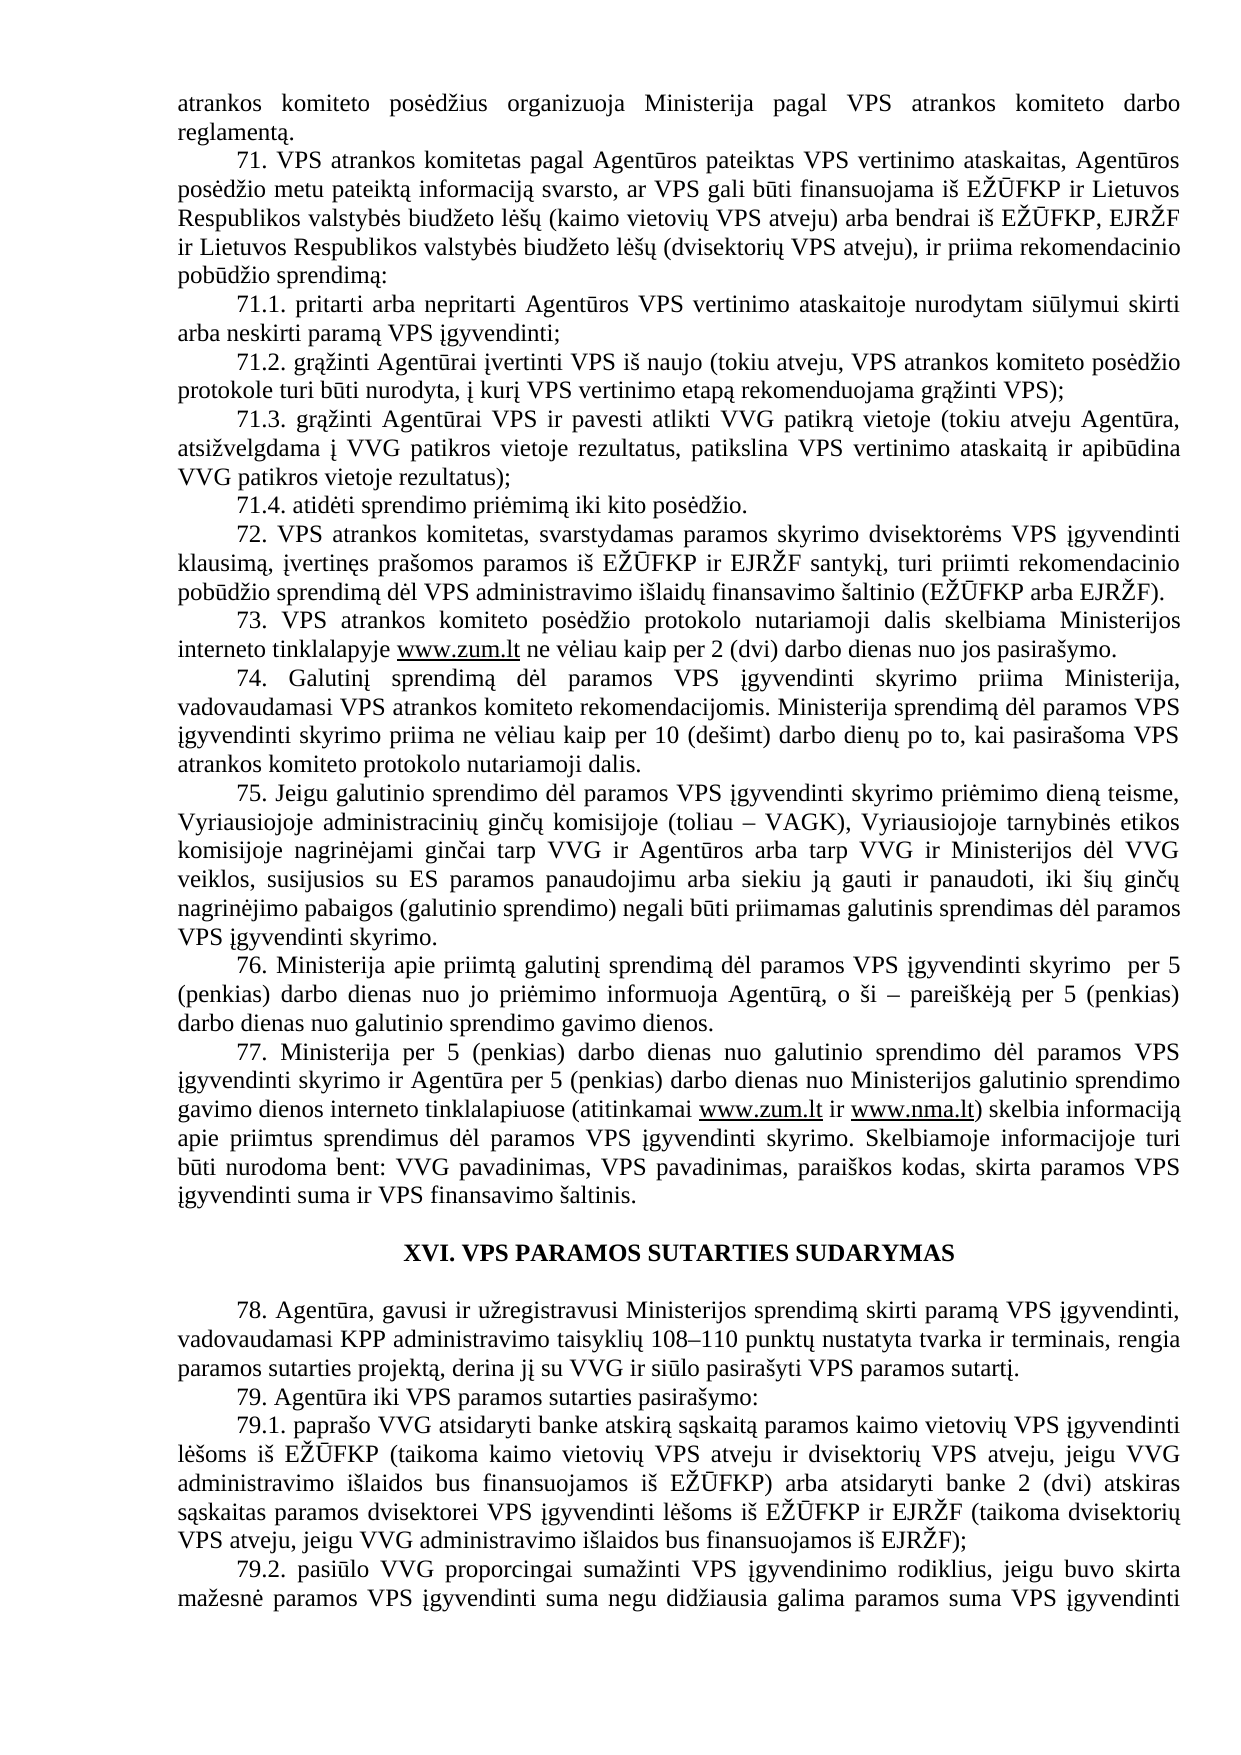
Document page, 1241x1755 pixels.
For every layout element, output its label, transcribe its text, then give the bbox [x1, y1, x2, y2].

text 76. Ministerija apie priimtą galutinį sprendimą dėl paramos VPS įgyvendinti skyrimo per 5 (penkias) darbo dienas nuo jo priėmimo informuoja Agentūrą, o ši – pareiškėją per 5 (penkias) darbo dienas nuo galutinio sprendimo gavimo dienos. [177, 950, 1181, 1037]
text XVI. VPS PARAMOS SUTARTIES SUDARYMAS [177, 1238, 1181, 1267]
text 73. VPS atrankos komiteto posėdžio protokolo nutariamoji dalis skelbiama Ministerijos interneto tinklalapyje www.zum.lt ne vėliau kaip per 2 (dvi) darbo dienas nuo jos pasirašymo. [177, 605, 1181, 663]
text 71. VPS atrankos komitetas pagal Agentūros pateiktas VPS vertinimo ataskaitas, Agentūros posėdžio metu pateiktą informaciją svarsto, ar VPS gali būti finansuojama iš EŽŪFKP ir Lietuvos Respublikos valstybės biudžeto lėšų (kaimo vietovių VPS atveju) arba bendrai iš EŽŪFKP, EJRŽF ir Lietuvos Respublikos valstybės biudžeto lėšų (dvisektorių VPS atveju), ir priima rekomendacinio pobūdžio sprendimą: [177, 145, 1181, 289]
text 79.1. paprašo VVG atsidaryti banke atskirą sąskaitą paramos kaimo vietovių VPS įgyvendinti lėšoms iš EŽŪFKP (taikoma kaimo vietovių VPS atveju ir dvisektorių VPS atveju, jeigu VVG administravimo išlaidos bus finansuojamos iš EŽŪFKP) arba atsidaryti banke 2 (dvi) atskiras sąskaitas paramos dvisektorei VPS įgyvendinti lėšoms iš EŽŪFKP ir EJRŽF (taikoma dvisektorių VPS atveju, jeigu VVG administravimo išlaidos bus finansuojamos iš EJRŽF); [177, 1410, 1181, 1554]
text 77. Ministerija per 5 (penkias) darbo dienas nuo galutinio sprendimo dėl paramos VPS įgyvendinti skyrimo ir Agentūra per 5 (penkias) darbo dienas nuo Ministerijos galutinio sprendimo gavimo dienos interneto tinklalapiuose (atitinkamai www.zum.lt ir www.nma.lt) skelbia informaciją apie priimtus sprendimus dėl paramos VPS įgyvendinti skyrimo. Skelbiamoje informacijoje turi būti nurodoma bent: VVG pavadinimas, VPS pavadinimas, paraiškos kodas, skirta paramos VPS įgyvendinti suma ir VPS finansavimo šaltinis. [177, 1037, 1181, 1209]
text 71.3. grąžinti Agentūrai VPS ir pavesti atlikti VVG patikrą vietoje (tokiu atveju Agentūra, atsižvelgdama į VVG patikros vietoje rezultatus, patikslina VPS vertinimo ataskaitą ir apibūdina VVG patikros vietoje rezultatus); [177, 404, 1181, 490]
text 74. Galutinį sprendimą dėl paramos VPS įgyvendinti skyrimo priima Ministerija, vadovaudamasi VPS atrankos komiteto rekomendacijomis. Ministerija sprendimą dėl paramos VPS įgyvendinti skyrimo priima ne vėliau kaip per 10 (dešimt) darbo dienų po to, kai pasirašoma VPS atrankos komiteto protokolo nutariamoji dalis. [177, 663, 1181, 778]
text 75. Jeigu galutinio sprendimo dėl paramos VPS įgyvendinti skyrimo priėmimo dieną teisme, Vyriausiojoje administracinių ginčų komisijoje (toliau – VAGK), Vyriausiojoje tarnybinės etikos komisijoje nagrinėjami ginčai tarp VVG ir Agentūros arba tarp VVG ir Ministerijos dėl VVG veiklos, susijusios su ES paramos panaudojimu arba siekiu ją gauti ir panaudoti, iki šių ginčų nagrinėjimo pabaigos (galutinio sprendimo) negali būti priimamas galutinis sprendimas dėl paramos VPS įgyvendinti skyrimo. [177, 778, 1181, 950]
text 72. VPS atrankos komitetas, svarstydamas paramos skyrimo dvisektorėms VPS įgyvendinti klausimą, įvertinęs prašomos paramos iš EŽŪFKP ir EJRŽF santykį, turi priimti rekomendacinio pobūdžio sprendimą dėl VPS administravimo išlaidų finansavimo šaltinio (EŽŪFKP arba EJRŽF). [177, 519, 1181, 605]
text 71.2. grąžinti Agentūrai įvertinti VPS iš naujo (tokiu atveju, VPS atrankos komiteto posėdžio protokole turi būti nurodyta, į kurį VPS vertinimo etapą rekomenduojama grąžinti VPS); [177, 347, 1181, 404]
text 71.1. pritarti arba nepritarti Agentūros VPS vertinimo ataskaitoje nurodytam siūlymui skirti arba neskirti paramą VPS įgyvendinti; [177, 289, 1181, 347]
text atrankos komiteto posėdžius organizuoja Ministerija pagal VPS atrankos komiteto darbo reglamentą. [177, 88, 1181, 145]
text 71.4. atidėti sprendimo priėmimą iki kito posėdžio. [177, 490, 1181, 519]
text 79.2. pasiūlo VVG proporcingai sumažinti VPS įgyvendinimo rodiklius, jeigu buvo skirta mažesnė paramos VPS įgyvendinti suma negu didžiausia galima paramos suma VPS įgyvendinti [177, 1554, 1181, 1612]
text 78. Agentūra, gavusi ir užregistravusi Ministerijos sprendimą skirti paramą VPS įgyvendinti, vadovaudamasi KPP administravimo taisyklių 108–110 punktų nustatyta tvarka ir terminais, rengia paramos sutarties projektą, derina jį su VVG ir siūlo pasirašyti VPS paramos sutartį. [177, 1295, 1181, 1382]
text 79. Agentūra iki VPS paramos sutarties pasirašymo: [177, 1382, 1181, 1410]
